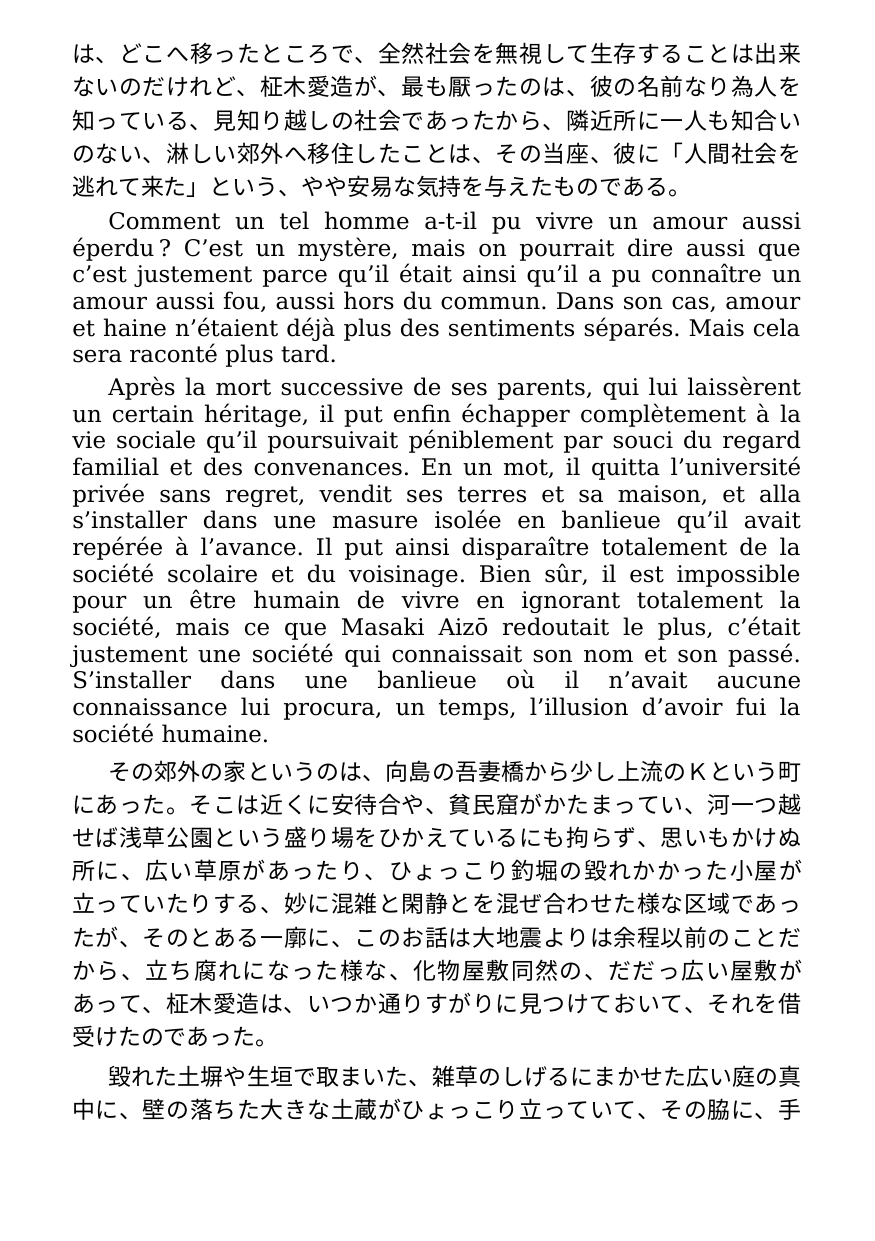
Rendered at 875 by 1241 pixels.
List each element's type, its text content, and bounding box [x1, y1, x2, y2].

text Après la mort successive de ses parents, qui lui laissèrent un certain héritage, il put enfin échapper complètement à la vie sociale qu’il poursuivait péniblement par souci du regard familial et des convenances. En un mot, il quitta l’université privée sans regret, vendit ses terres et sa maison, et alla s’installer dans une masure isolée en banlieue qu’il avait repérée à l’avance. Il put ainsi disparaître totalement de la société scolaire et du voisinage. Bien sûr, il est impossible pour un être humain de vivre en ignorant totalement la société, mais ce que Masaki Aizō redoutait le plus, c’était justement une société qui connaissait son nom et son passé. S’installer dans une banlieue où il n’avait aucune connaissance lui procura, un temps, l’illusion d’avoir fui la société humaine. [72, 374, 802, 747]
text Comment un tel homme a-t-il pu vivre un amour aussi éperdu ? C’est un mystère, mais on pourrait dire aussi que c’est justement parce qu’il était ainsi qu’il a pu connaître un amour aussi fou, aussi hors du commun. Dans son cas, amour et haine n’étaient déjà plus des sentiments séparés. Mais cela sera raconté plus tard. [72, 208, 802, 368]
text 毀れた土塀や生垣で取まいた、雑草のしげるにまかせた広い庭の真中に、壁の落ちた大きな土蔵がひょっこり立っていて、その脇に、手 [72, 1058, 802, 1125]
text は、どこへ移ったところで、全然社会を無視して生存することは出来ないのだけれど、柾木愛造が、最も厭ったのは、彼の名前なり為人を知っている、見知り越しの社会であったから、隣近所に一人も知合いのない、淋しい郊外へ移住したことは、その当座、彼に「人間社会を逃れて来た」という、やや安易な気持を与えたものである。 [72, 36, 802, 202]
text その郊外の家というのは、向島の吾妻橋から少し上流のＫという町にあった。そこは近くに安待合や、貧民窟がかたまってい、河一つ越せば浅草公園という盛り場をひかえているにも拘らず、思いもかけぬ所に、広い草原があったり、ひょっこり釣堀の毀れかかった小屋が立っていたりする、妙に混雑と閑静とを混ぜ合わせた様な区域であったが、そのとある一廓に、このお話は大地震よりは余程以前のことだから、立ち腐れになった様な、化物屋敷同然の、だだっ広い屋敷があって、柾木愛造は、いつか通りすがりに見つけておいて、それを借受けたのであった。 [72, 753, 802, 1052]
